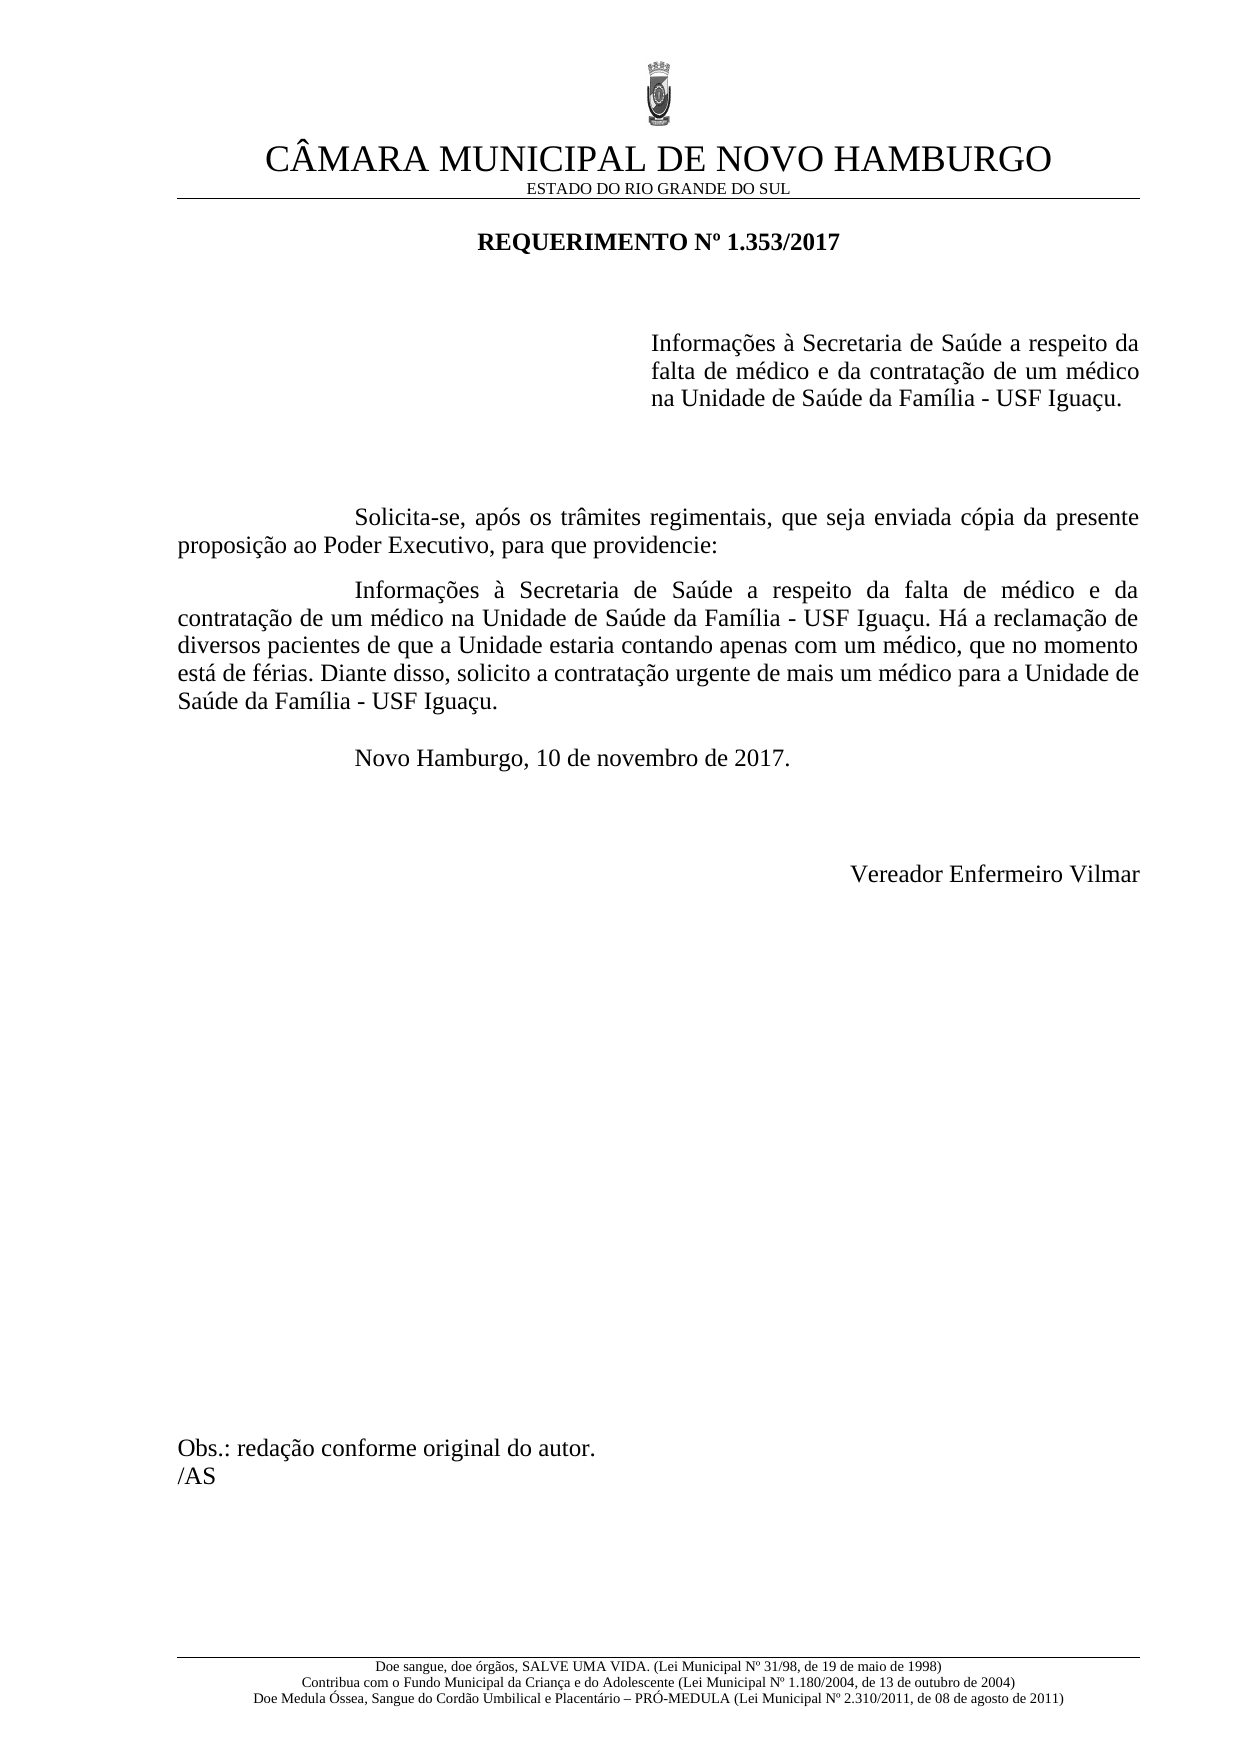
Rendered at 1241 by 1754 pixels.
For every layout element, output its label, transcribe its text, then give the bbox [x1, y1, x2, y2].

text Solicita-se, após os trâmites regimentais, que seja enviada cópia da presente proposição ao Poder Executivo, para que providencie: [177, 503, 1140, 558]
text /AS [177, 1462, 1140, 1489]
text Obs.: redação conforme original do autor. [177, 1434, 1140, 1462]
text Informações à Secretaria de Saúde a respeito da falta de médico e da contratação de um médico na Unidade de Saúde da Família - USF Iguaçu. [651, 329, 1140, 412]
text Novo Hamburgo, 10 de novembro de 2017. [177, 744, 1140, 772]
text Vereador Enfermeiro Vilmar [177, 861, 1140, 888]
text Informações à Secretaria de Saúde a respeito da falta de médico e da contratação de um médico na Unidade de Saúde da Família - USF Iguaçu. Há a reclamação de diversos pacientes de que a Unidade estaria contando apenas com um médico, que no momento está de férias. Diante disso, solicito a contratação urgente de mais um médico para a Unidade de Saúde da Família - USF Iguaçu. [177, 576, 1140, 715]
text REQUERIMENTO Nº 1.353/2017 [177, 228, 1140, 256]
